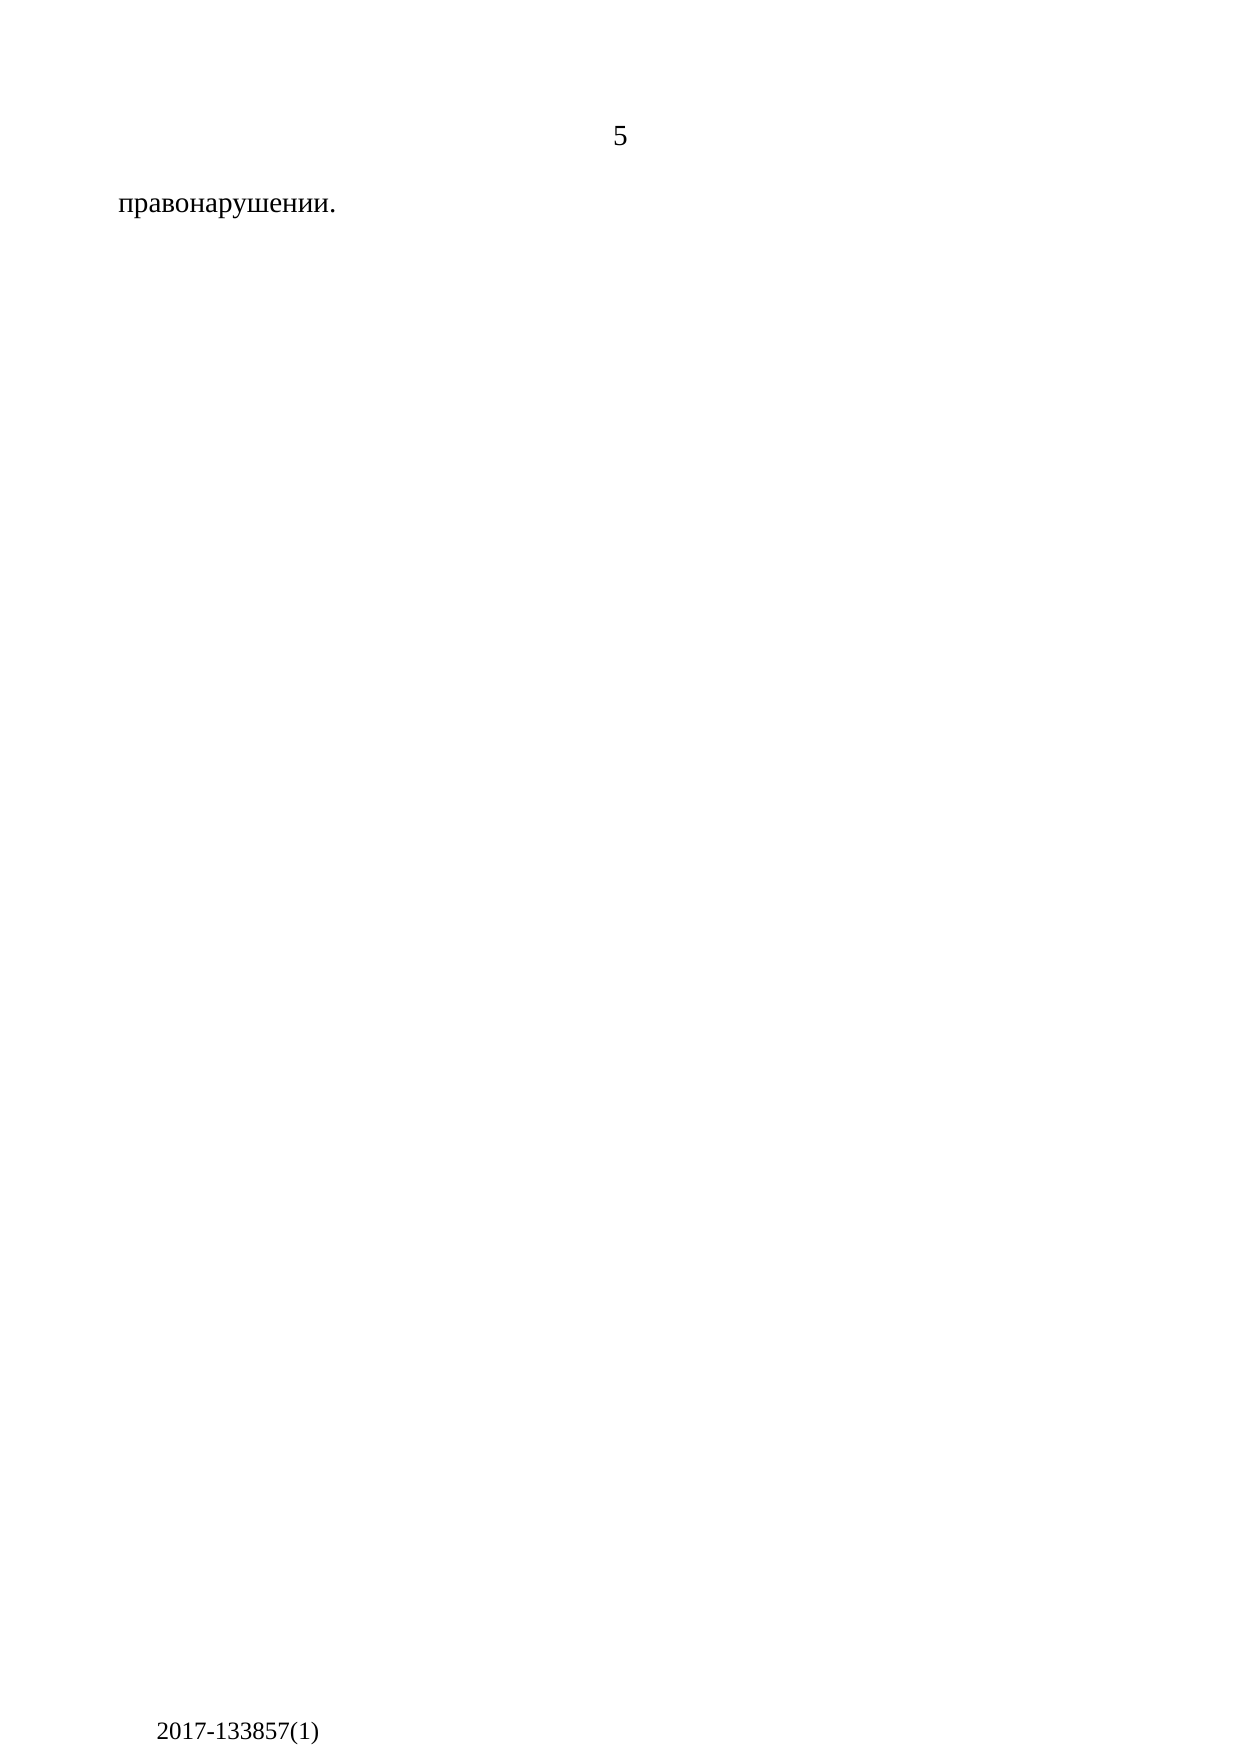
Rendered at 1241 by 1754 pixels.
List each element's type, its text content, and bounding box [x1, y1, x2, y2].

list правонарушении. [118, 181, 1122, 219]
